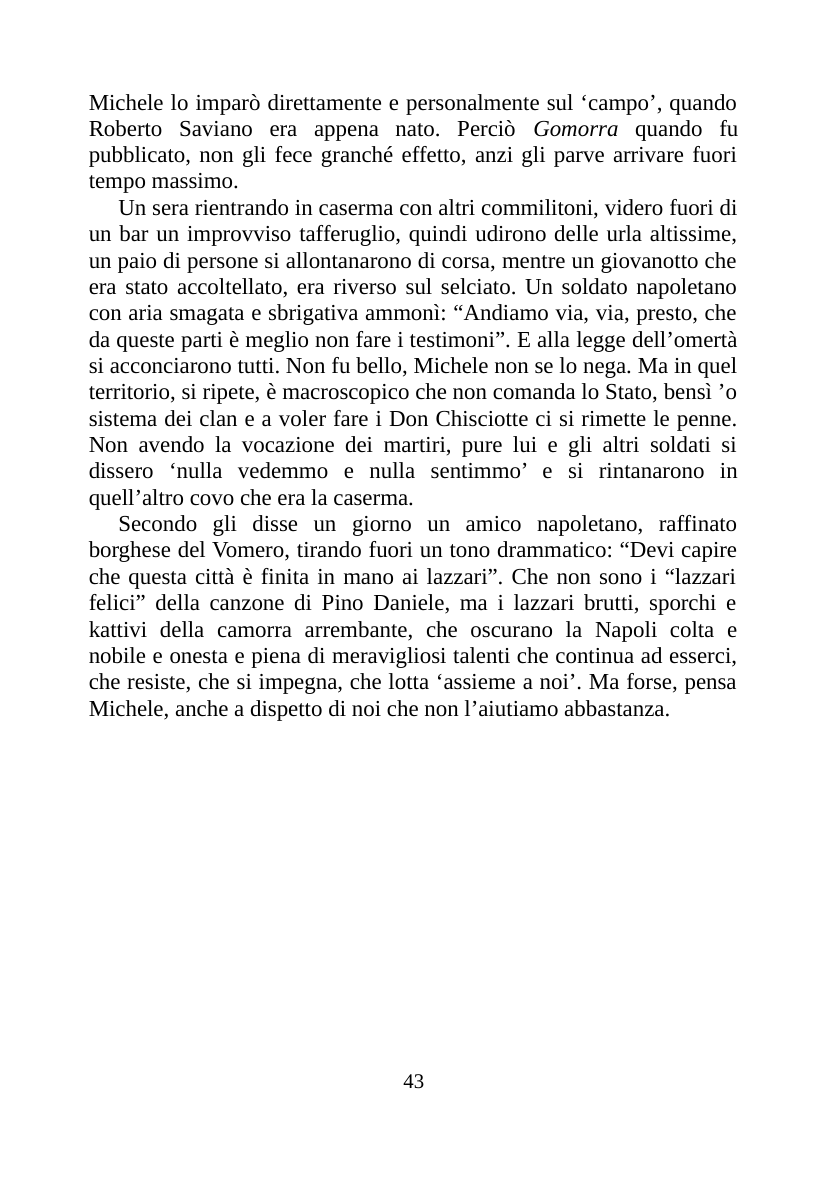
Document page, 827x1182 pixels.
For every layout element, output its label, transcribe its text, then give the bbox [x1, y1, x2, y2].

text Secondo gli disse un giorno un amico napoletano, raffinato borghese del Vomero, tirando fuori un tono drammatico: “Devi capire che questa città è finita in mano ai lazzari”. Che non sono i “lazzari felici” della canzone di Pino Daniele, ma i lazzari brutti, sporchi e kattivi della camorra arrembante, che oscurano la Napoli colta e nobile e onesta e piena di meravigliosi talenti che continua ad esserci, che resiste, che si impegna, che lotta ‘assieme a noi’. Ma forse, pensa Michele, anche a dispetto di noi che non l’aiutiamo abbastanza. [88, 510, 738, 721]
text Un sera rientrando in caserma con altri commilitoni, videro fuori di un bar un improvviso tafferuglio, quindi udirono delle urla altissime, un paio di persone si allontanarono di corsa, mentre un giovanotto che era stato accoltellato, era riverso sul selciato. Un soldato napoletano con aria smagata e sbrigativa ammonì: “Andiamo via, via, presto, che da queste parti è meglio non fare i testimoni”. E alla legge dell’omertà si acconciarono tutti. Non fu bello, Michele non se lo nega. Ma in quel territorio, si ripete, è macroscopico che non comanda lo Stato, bensì ’o sistema dei clan e a voler fare i Don Chisciotte ci si rimette le penne. Non avendo la vocazione dei martiri, pure lui e gli altri soldati si dissero ‘nulla vedemmo e nulla sentimmo’ e si rintanarono in quell’altro covo che era la caserma. [88, 194, 738, 510]
text Michele lo imparò direttamente e personalmente sul ‘campo’, quando Roberto Saviano era appena nato. Perciò Gomorra quando fu pubblicato, non gli fece granché effetto, anzi gli parve arrivare fuori tempo massimo. [88, 88, 738, 194]
